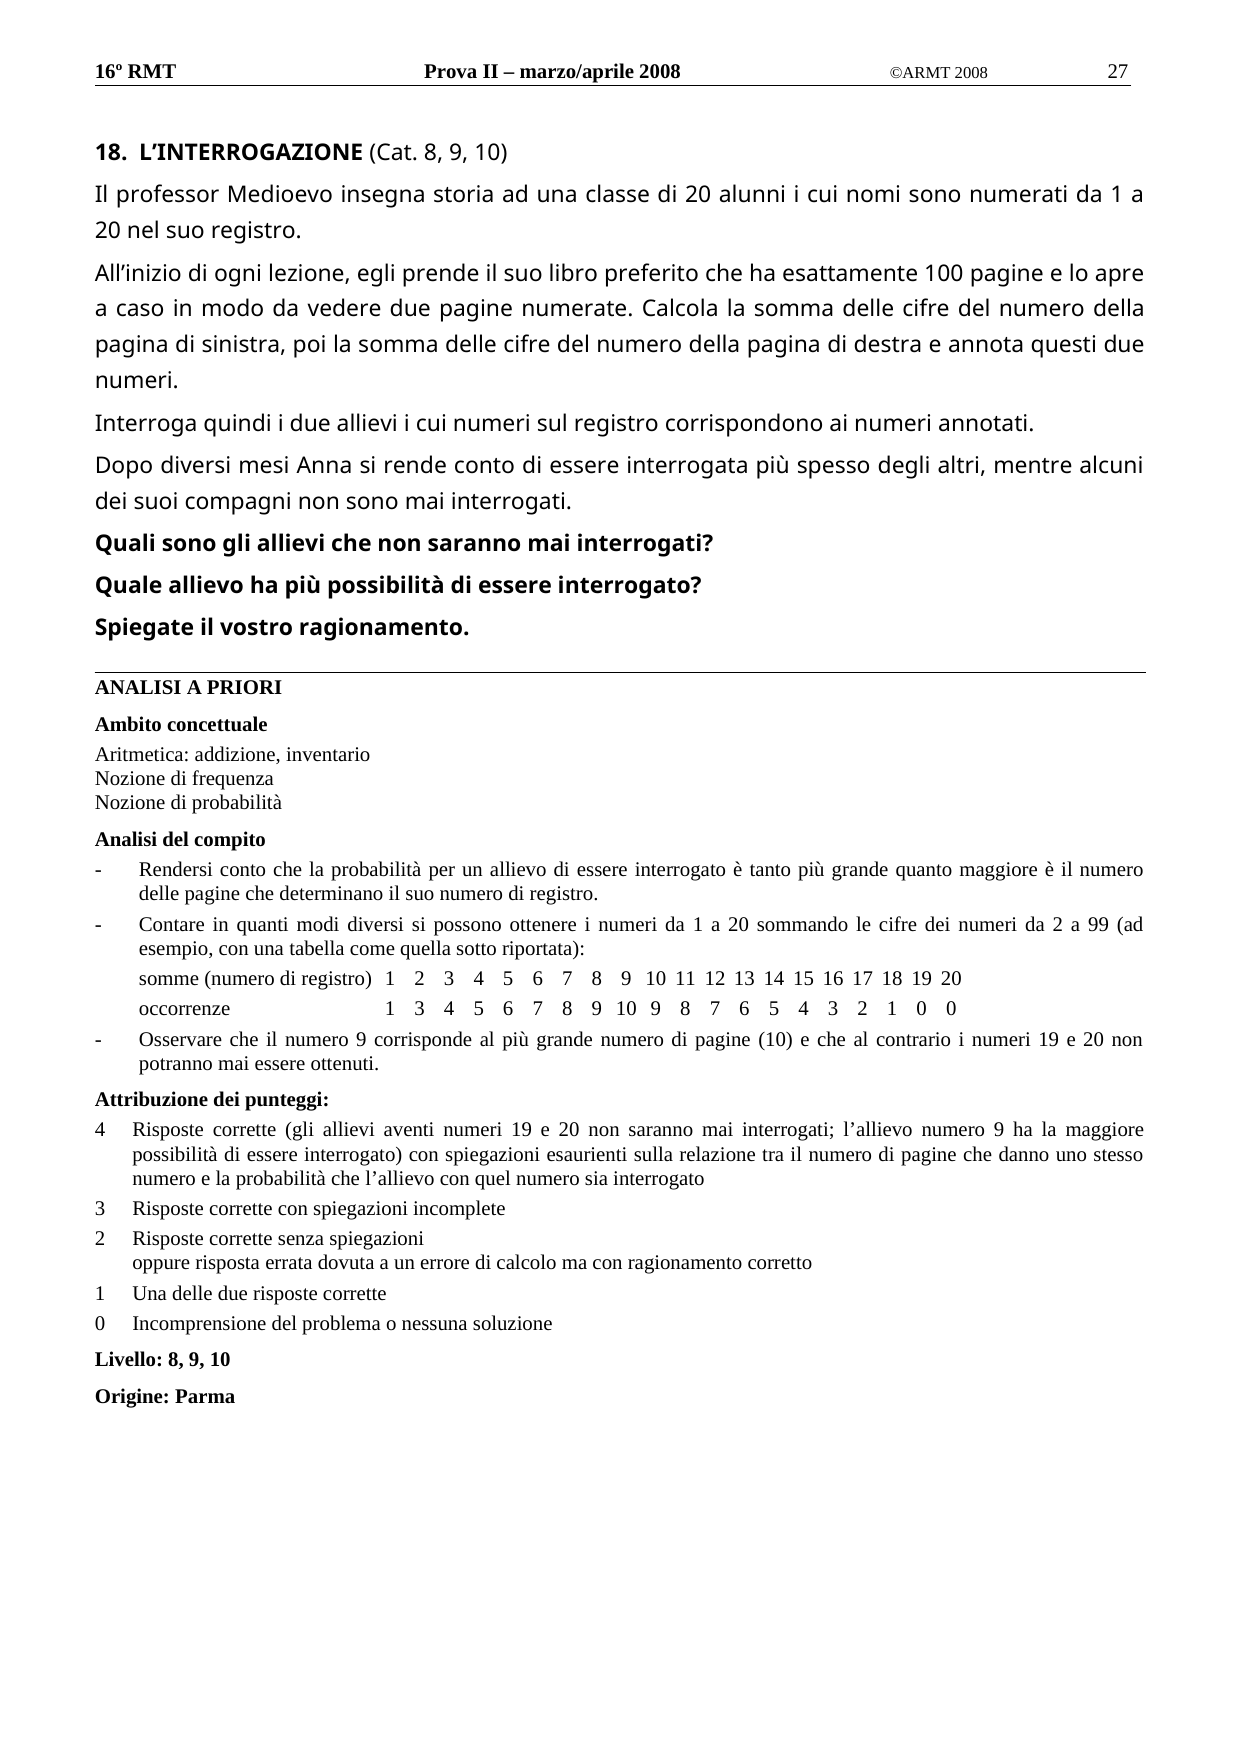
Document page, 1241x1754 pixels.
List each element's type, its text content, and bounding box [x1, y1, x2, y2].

text Quale allievo ha più possibilità di essere interrogato? [94, 569, 1146, 600]
text Livello: 8, 9, 10 [94, 1347, 1146, 1371]
text Ambito concettuale [94, 712, 1146, 736]
text Quali sono gli allievi che non saranno mai interrogati? [94, 527, 1146, 558]
text 18. L’INTERROGAZIONE (Cat. 8, 9, 10) [94, 136, 1146, 167]
text Dopo diversi mesi Anna si rende conto di essere interrogata più spesso degli altri, mentre alcuni dei suoi compagni non sono mai interrogati. [94, 449, 1146, 516]
text - Osservare che il numero 9 corrisponde al più grande numero di pagine (10) e che al contrario i numeri 19 e 20 non potranno mai essere ottenuti. [94, 1026, 1146, 1074]
text Nozione di probabilità [94, 790, 1146, 814]
text Interroga quindi i due allievi i cui numeri sul registro corrispondono ai numeri annotati. [94, 406, 1146, 438]
text oppure risposta errata dovuta a un errore di calcolo ma con ragionamento corretto [94, 1250, 1146, 1274]
text - Rendersi conto che la probabilità per un allievo di essere interrogato è tanto più grande quanto maggiore è il numero delle pagine che determinano il suo numero di registro. [94, 857, 1146, 905]
text Origine: Parma [94, 1384, 1146, 1408]
text Spiegate il vostro ragionamento. [94, 611, 1146, 642]
text Aritmetica: addizione, inventario [94, 742, 1146, 766]
text somme (numero di registro) 1 2 3 4 5 6 7 8 9 10 11 12 13 14 15 16 17 18 19 20 [94, 966, 1146, 990]
text Attribuzione dei punteggi: [94, 1087, 1146, 1111]
text All’inizio di ogni lezione, egli prende il suo libro preferito che ha esattamente 100 pagine e lo apre a caso in modo da vedere due pagine numerate. Calcola la somma delle cifre del numero della pagina di sinistra, poi la somma delle cifre del numero della pagina di destra e annota questi due numeri. [94, 256, 1146, 396]
text - Contare in quanti modi diversi si possono ottenere i numeri da 1 a 20 sommando le cifre dei numeri da 2 a 99 (ad esempio, con una tabella come quella sotto riportata): [94, 911, 1146, 959]
text occorrenze 1 3 4 5 6 7 8 9 10 9 8 7 6 5 4 3 2 1 0 0 [94, 996, 1146, 1020]
text ANALISI A PRIORI [94, 673, 1146, 699]
text Analisi del compito [94, 827, 1146, 851]
text 2 Risposte corrette senza spiegazioni [94, 1226, 1146, 1250]
text 3 Risposte corrette con spiegazioni incomplete [94, 1196, 1146, 1220]
text Nozione di frequenza [94, 766, 1146, 790]
text Il professor Medioevo insegna storia ad una classe di 20 alunni i cui nomi sono numerati da 1 a 20 nel suo registro. [94, 178, 1146, 246]
text 4 Risposte corrette (gli allievi aventi numeri 19 e 20 non saranno mai interrogati; l’allievo numero 9 ha la maggiore possibilità di essere interrogato) con spiegazioni esaurienti sulla relazione tra il numero di pagine che danno uno stesso numero e la probabilità che l’allievo con quel numero sia interrogato [94, 1117, 1146, 1189]
text 1 Una delle due risposte corrette [94, 1281, 1146, 1304]
text 0 Incomprensione del problema o nessuna soluzione [94, 1311, 1146, 1335]
